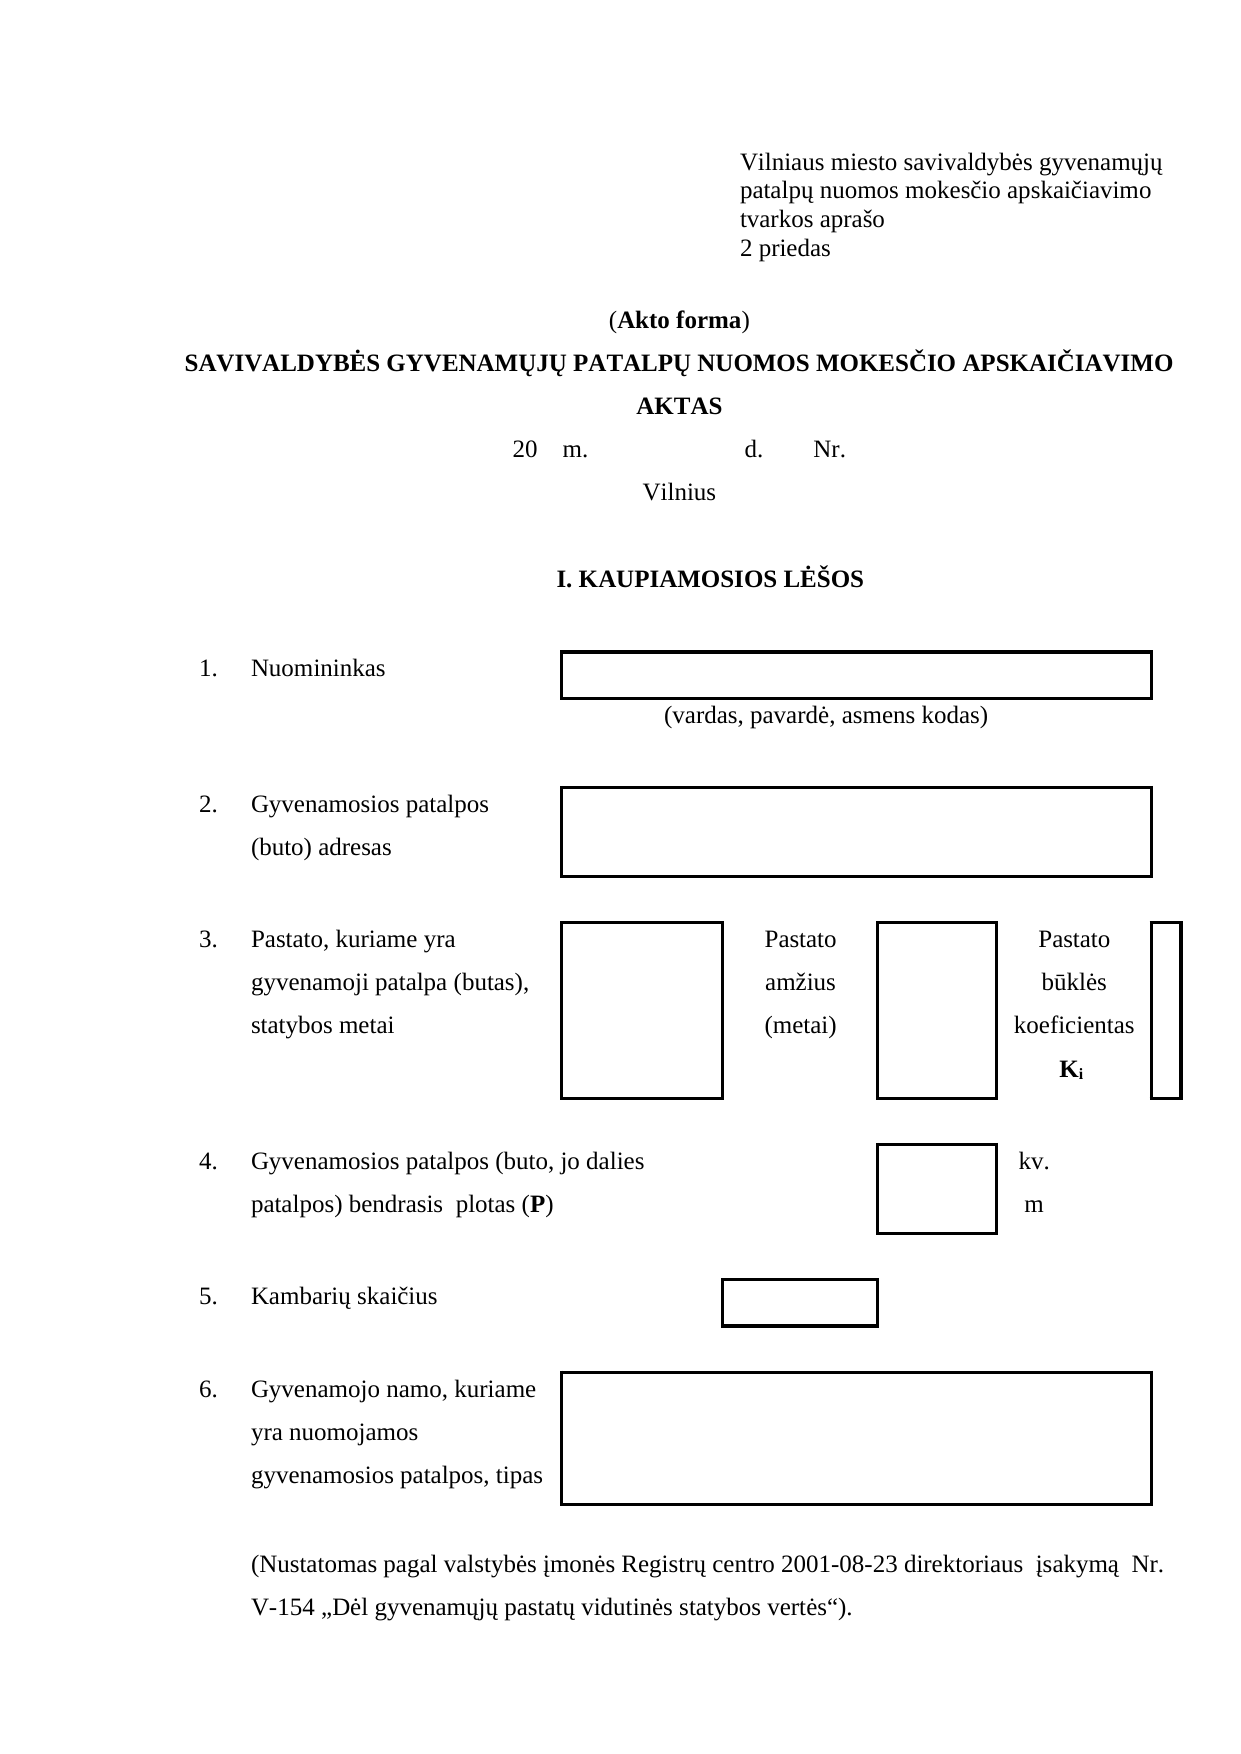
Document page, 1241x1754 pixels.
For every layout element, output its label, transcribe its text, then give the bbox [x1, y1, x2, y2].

table_header [723, 521, 878, 564]
text Vilnius [177, 477, 1181, 506]
table_cell [343, 1503, 451, 1549]
table_cell Pastato, kuriame yra gyvenamoji patalpa (butas), statybos metai [240, 921, 560, 1097]
table_cell [1153, 1371, 1181, 1503]
table_cell [723, 1232, 878, 1278]
table_cell [177, 743, 239, 786]
table_cell Kambarių skaičius [240, 1278, 562, 1324]
table_cell [1153, 786, 1181, 875]
table_cell [240, 1232, 343, 1278]
table_header [343, 521, 451, 564]
table_cell [1153, 650, 1181, 697]
table_cell [343, 875, 451, 921]
table_cell [997, 1232, 1071, 1278]
table_cell [878, 743, 997, 786]
text patalpų nuomos mokesčio apskaičiavimo [177, 176, 1181, 204]
table_cell [177, 1503, 239, 1549]
table_cell Pastato amžius (metai) [724, 921, 876, 1097]
table_cell [879, 1278, 997, 1324]
table_cell [1071, 608, 1151, 650]
table_cell [723, 1328, 878, 1371]
table_header [177, 521, 239, 564]
table_cell [451, 743, 562, 786]
table_cell [343, 608, 451, 650]
table_cell [1071, 1506, 1151, 1549]
table_cell [1151, 1503, 1181, 1549]
table_cell [451, 1097, 562, 1143]
table_cell [878, 1506, 997, 1549]
table_cell [562, 1506, 723, 1549]
text (Akto forma) [177, 305, 1181, 334]
table_cell [562, 608, 723, 650]
table_cell [878, 1324, 997, 1371]
table_cell [562, 878, 723, 921]
table_cell [997, 1506, 1071, 1549]
table_header [451, 521, 562, 564]
table_cell [562, 1232, 723, 1278]
table_cell [563, 789, 1150, 875]
table_cell [997, 878, 1071, 921]
table_cell [878, 608, 997, 650]
table_cell [240, 743, 343, 786]
text SAVIVALDYBĖS GYVENAMŲJŲ PATALPŲ NUOMOS MOKESČIO APSKAIČIAVIMO AKTAS [177, 348, 1181, 420]
table_cell [1151, 608, 1181, 650]
table_cell [240, 1324, 343, 1371]
table_cell [997, 743, 1071, 786]
table_cell [723, 1143, 876, 1232]
table_cell [240, 608, 343, 650]
table_cell [451, 650, 560, 697]
table_cell [177, 1097, 239, 1143]
table_cell Pastato būklės koeficientas Ki [998, 921, 1150, 1097]
table_cell (vardas, pavardė, asmens kodas) [240, 697, 1181, 743]
table_cell [177, 564, 239, 607]
table_cell I. KAUPIAMOSIOS LĖŠOS [240, 564, 1181, 607]
table_cell (Nustatomas pagal valstybės įmonės Registrų centro 2001-08-23 direktoriaus įsakymą Nr. V-154 „Dėl gyvenamųjų pastatų vidutinės statybos vertės“). [240, 1549, 1181, 1635]
table_cell 4. [177, 1143, 239, 1232]
table_cell [879, 924, 995, 1097]
table_cell [1071, 878, 1151, 921]
table_cell [1153, 924, 1179, 1097]
table_cell [343, 1324, 451, 1371]
table_header [562, 521, 723, 564]
table_cell [177, 1549, 239, 1635]
text Vilniaus miesto savivaldybės gyvenamųjų [177, 147, 1181, 176]
table_cell [451, 1232, 562, 1278]
table_cell [451, 1503, 562, 1549]
table_cell 3. [177, 921, 239, 1097]
table_cell 1. [177, 650, 239, 697]
text 2 priedas [177, 233, 1181, 262]
table_cell [343, 1097, 451, 1143]
table_cell [562, 1100, 723, 1143]
table_cell 5. [177, 1278, 239, 1324]
table_cell [177, 1232, 239, 1278]
text 20 m. d. Nr. [177, 434, 1181, 463]
table_cell [878, 1100, 997, 1143]
table_header [240, 521, 343, 564]
table_cell [723, 743, 878, 786]
table_cell [240, 875, 343, 921]
table_cell [1151, 743, 1181, 786]
table_cell [562, 743, 723, 786]
table_cell kv. m [998, 1143, 1071, 1232]
table_cell [723, 608, 878, 650]
table_cell [177, 875, 239, 921]
table_cell [563, 924, 721, 1097]
table_cell [563, 654, 1150, 697]
table_cell [343, 743, 451, 786]
table_cell [1071, 1232, 1151, 1278]
table_header [1151, 521, 1181, 564]
table_cell [724, 1281, 876, 1324]
table_cell [1151, 875, 1181, 921]
table_cell [562, 1324, 723, 1371]
table_cell [177, 1324, 239, 1371]
table_cell [562, 1278, 721, 1324]
table_cell [879, 1146, 995, 1232]
table_cell [451, 1324, 562, 1371]
table_cell [563, 1374, 1150, 1503]
table_cell [997, 1278, 1071, 1324]
table_cell 2. [177, 786, 239, 875]
table_header [878, 521, 997, 564]
table_cell [240, 1097, 343, 1143]
text tvarkos aprašo [177, 204, 1181, 233]
table_cell [240, 1503, 343, 1549]
table_cell [1151, 1232, 1181, 1278]
table_cell [177, 697, 239, 743]
table_cell [878, 1235, 997, 1278]
table_header [997, 521, 1071, 564]
table_cell Gyvenamosios patalpos (buto, jo dalies patalpos) bendrasis plotas (P) [240, 1143, 723, 1232]
table_cell [1071, 743, 1151, 786]
table_cell [1151, 1278, 1181, 1324]
table_header [1071, 521, 1151, 564]
table_cell [451, 875, 562, 921]
table_cell [1151, 1324, 1181, 1371]
table_cell [723, 878, 878, 921]
table_cell 6. [177, 1371, 239, 1503]
table_cell [451, 608, 562, 650]
table_cell [723, 1097, 878, 1143]
table_cell [997, 608, 1071, 650]
table_cell [997, 1324, 1071, 1371]
table_cell [343, 1232, 451, 1278]
table_cell [1071, 1278, 1151, 1324]
table_cell [1151, 1100, 1181, 1143]
table_cell [1071, 1097, 1151, 1143]
table_cell [177, 608, 239, 650]
table_cell Gyvenamosios patalpos (buto) adresas [240, 786, 560, 875]
table_cell [723, 1506, 878, 1549]
table_cell [878, 878, 997, 921]
table_cell [1151, 1143, 1181, 1232]
table_cell [997, 1097, 1071, 1143]
table_cell Gyvenamojo namo, kuriame yra nuomojamos gyvenamosios patalpos, tipas [240, 1371, 560, 1503]
table_cell Nuomininkas [240, 650, 451, 697]
table_cell [1071, 1143, 1151, 1232]
table_cell [1071, 1324, 1151, 1371]
